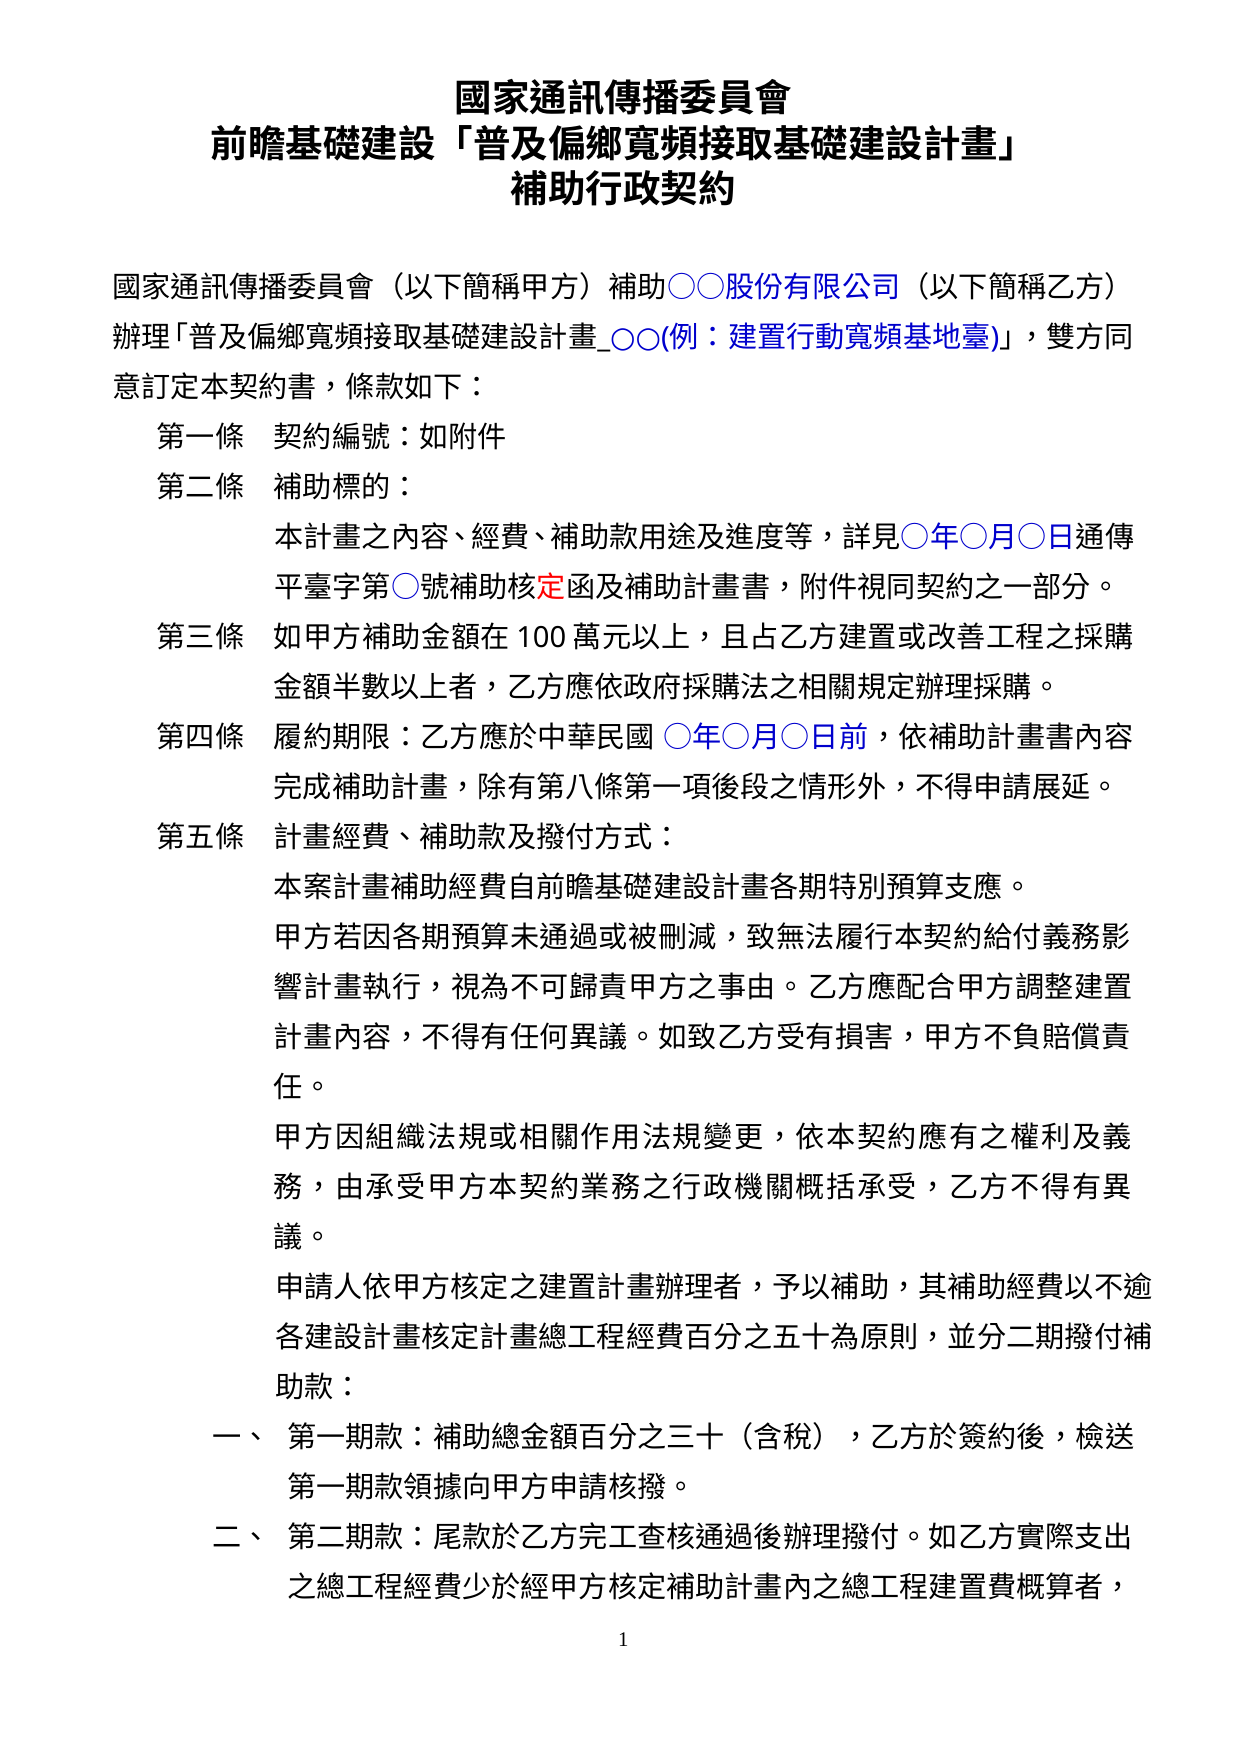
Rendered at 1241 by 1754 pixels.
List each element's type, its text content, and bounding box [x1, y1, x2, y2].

text 國家通訊傳播委員會 [112, 74, 1134, 120]
list 補助標的： [156, 458, 1134, 508]
text 本案計畫補助經費自前瞻基礎建設計畫各期特別預算支應。 [274, 858, 1134, 908]
text 前瞻基礎建設「普及偏鄉寬頻接取基礎建設計畫」 [112, 120, 1134, 166]
text 補助行政契約 [112, 166, 1134, 212]
list 履約期限：乙方應於中華民國 ○年○月○日前，依補助計畫書內容完成補助計畫，除有第八條第一項後段之情形外，不得申請展延。 [156, 708, 1134, 808]
list 計畫經費、補助款及撥付方式： [156, 808, 1134, 858]
text 本計畫之內容、經費、補助款用途及進度等，詳見○年○月○日通傳平臺字第○號補助核定函及補助計畫書，附件視同契約之一部分。 [274, 508, 1134, 608]
list 如甲方補助金額在100萬元以上，且占乙方建置或改善工程之採購金額半數以上者，乙方應依政府採購法之相關規定辦理採購。 [156, 608, 1134, 708]
text 國家通訊傳播委員會（以下簡稱甲方）補助○○股份有限公司（以下簡稱乙方）辦理「普及偏鄉寬頻接取基礎建設計畫_○○(例：建置行動寬頻基地臺)」，雙方同意訂定本契約書，條款如下： [112, 258, 1134, 408]
list 契約編號：如附件 [156, 408, 1134, 458]
list 第一期款：補助總金額百分之三十（含稅），乙方於簽約後，檢送第一期款領據向甲方申請核撥。 [212, 1408, 1134, 1508]
text 申請人依甲方核定之建置計畫辦理者，予以補助，其補助經費以不逾各建設計畫核定計畫總工程經費百分之五十為原則，並分二期撥付補助款： [275, 1258, 1154, 1408]
list 第二期款：尾款於乙方完工查核通過後辦理撥付。如乙方實際支出之總工程經費少於經甲方核定補助計畫內之總工程建置費概算者， [212, 1508, 1134, 1608]
text 甲方因組織法規或相關作用法規變更，依本契約應有之權利及義務，由承受甲方本契約業務之行政機關概括承受，乙方不得有異議。 [274, 1108, 1134, 1258]
text 甲方若因各期預算未通過或被刪減，致無法履行本契約給付義務影響計畫執行，視為不可歸責甲方之事由。乙方應配合甲方調整建置計畫內容，不得有任何異議。如致乙方受有損害，甲方不負賠償責任。 [274, 908, 1134, 1108]
